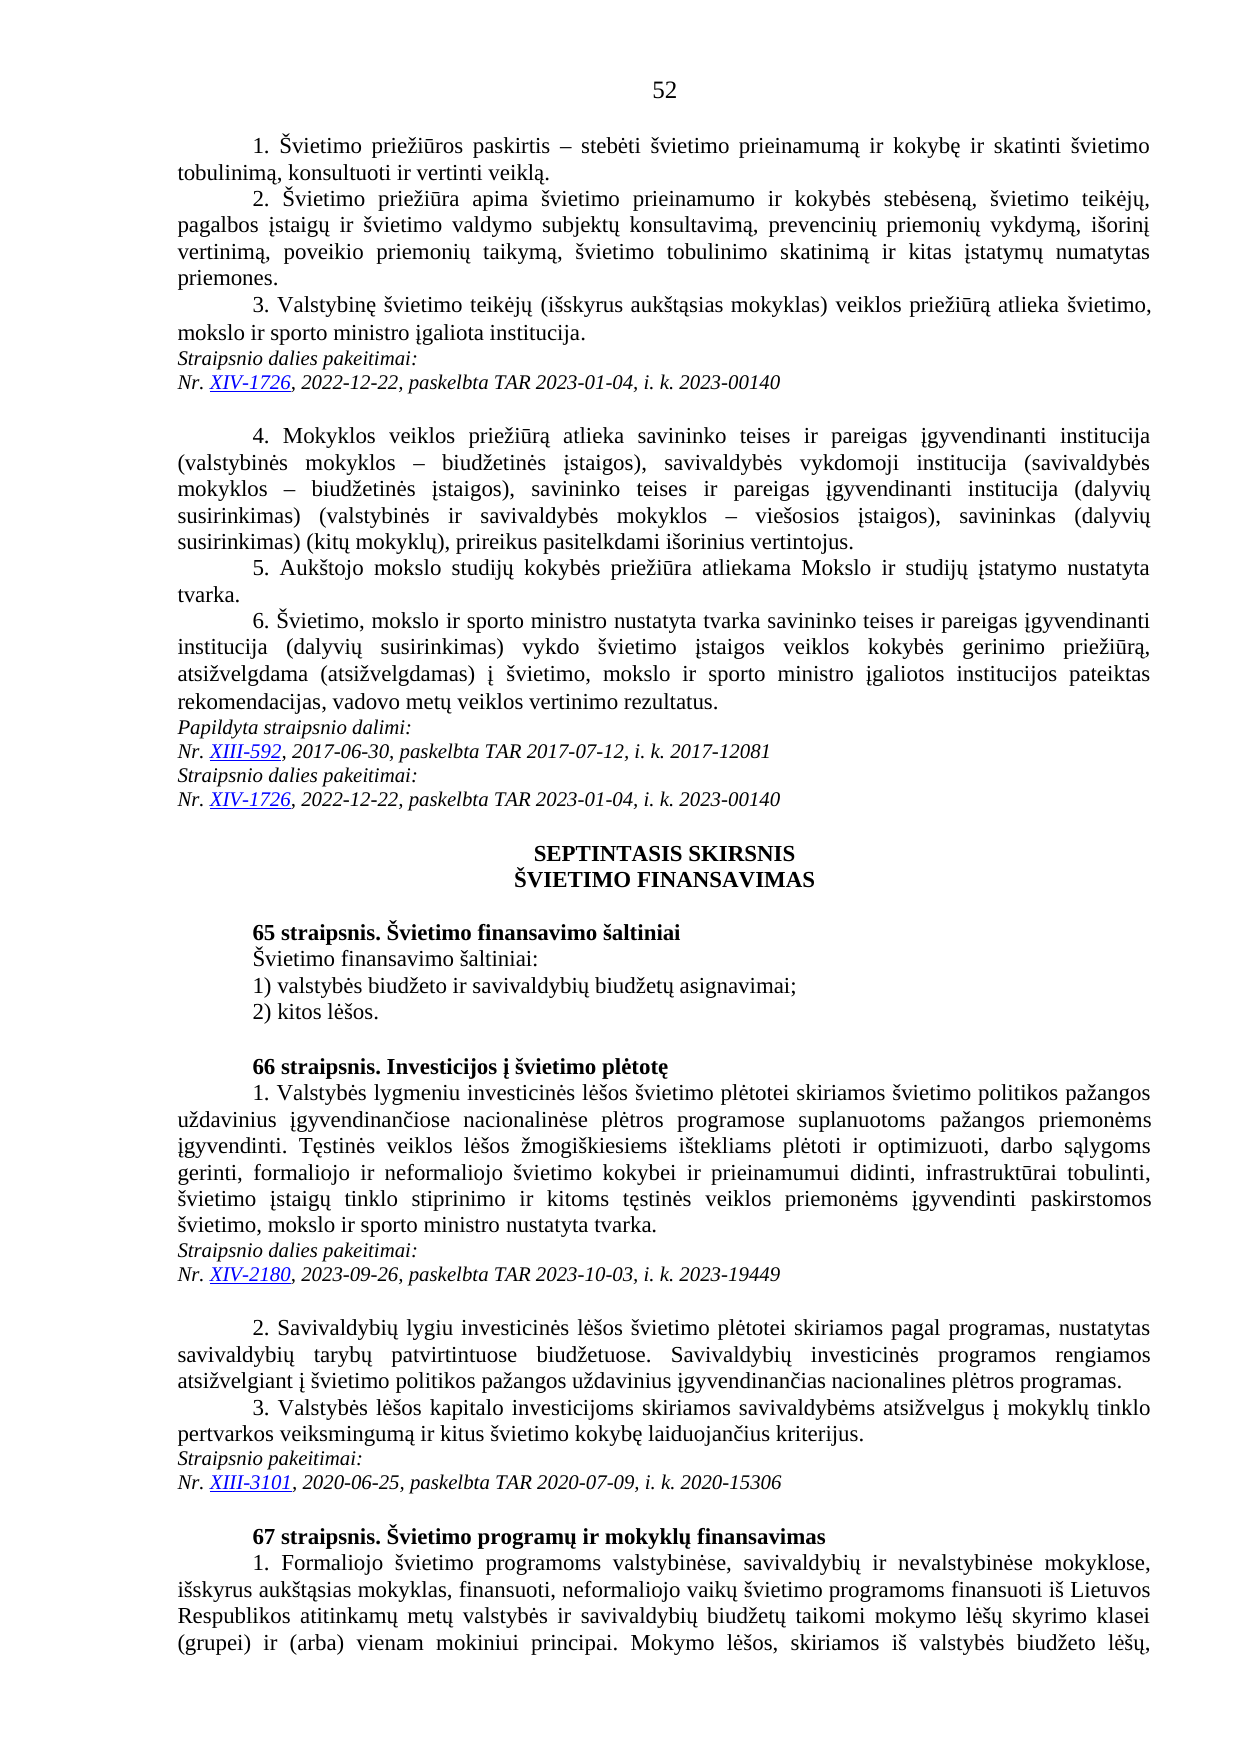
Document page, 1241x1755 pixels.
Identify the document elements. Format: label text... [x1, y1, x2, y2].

text 4. Mokyklos veiklos priežiūrą atlieka savininko teises ir pareigas įgyvendinanti institucija (valstybinės mokyklos – biudžetinės įstaigos), savivaldybės vykdomoji institucija (savivaldybės mokyklos – biudžetinės įstaigos), savininko teises ir pareigas įgyvendinanti institucija (dalyvių susirinkimas) (valstybinės ir savivaldybės mokyklos – viešosios įstaigos), savininkas (dalyvių susirinkimas) (kitų mokyklų), prireikus pasitelkdami išorinius vertintojus. [177, 423, 1152, 554]
text Nr. XIV-2180, 2023-09-26, paskelbta TAR 2023-10-03, i. k. 2023-19449 [177, 1262, 1152, 1286]
text 1) valstybės biudžeto ir savivaldybių biudžetų asignavimai; [177, 972, 1152, 998]
text Straipsnio dalies pakeitimai: [177, 763, 1152, 787]
text 3. Valstybinę švietimo teikėjų (išskyrus aukštąsias mokyklas) veiklos priežiūrą atlieka švietimo, mokslo ir sporto ministro įgaliota institucija. [177, 291, 1152, 346]
text 1. Švietimo priežiūros paskirtis – stebėti švietimo prieinamumą ir kokybę ir skatinti švietimo tobulinimą, konsultuoti ir vertinti veiklą. [177, 132, 1152, 185]
text Nr. XIV-1726, 2022-12-22, paskelbta TAR 2023-01-04, i. k. 2023-00140 [177, 787, 1152, 811]
text 3. Valstybės lėšos kapitalo investicijoms skiriamos savivaldybėms atsižvelgus į mokyklų tinklo pertvarkos veiksmingumą ir kitus švietimo kokybę laiduojančius kriterijus. [177, 1393, 1152, 1446]
text 5. Aukštojo mokslo studijų kokybės priežiūra atliekama Mokslo ir studijų įstatymo nustatyta tvarka. [177, 554, 1152, 607]
text 2. Savivaldybių lygiu investicinės lėšos švietimo plėtotei skiriamos pagal programas, nustatytas savivaldybių tarybų patvirtintuose biudžetuose. Savivaldybių investicinės programos rengiamos atsižvelgiant į švietimo politikos pažangos uždavinius įgyvendinančias nacionalines plėtros programas. [177, 1314, 1152, 1393]
text Papildyta straipsnio dalimi: [177, 715, 1152, 739]
text Nr. XIII-3101, 2020-06-25, paskelbta TAR 2020-07-09, i. k. 2020-15306 [177, 1470, 1152, 1494]
text Straipsnio dalies pakeitimai: [177, 346, 1152, 370]
text 2. Švietimo priežiūra apima švietimo prieinamumo ir kokybės stebėseną, švietimo teikėjų, pagalbos įstaigų ir švietimo valdymo subjektų konsultavimą, prevencinių priemonių vykdymą, išorinį vertinimą, poveikio priemonių taikymą, švietimo tobulinimo skatinimą ir kitas įstatymų numatytas priemones. [177, 185, 1152, 291]
text 6. Švietimo, mokslo ir sporto ministro nustatyta tvarka savininko teises ir pareigas įgyvendinanti institucija (dalyvių susirinkimas) vykdo švietimo įstaigos veiklos kokybės gerinimo priežiūrą, atsižvelgdama (atsižvelgdamas) į švietimo, mokslo ir sporto ministro įgaliotos institucijos pateiktas rekomendacijas, vadovo metų veiklos vertinimo rezultatus. [177, 607, 1152, 715]
text 1. Valstybės lygmeniu investicinės lėšos švietimo plėtotei skiriamos švietimo politikos pažangos uždavinius įgyvendinančiose nacionalinėse plėtros programose suplanuotoms pažangos priemonėms įgyvendinti. Tęstinės veiklos lėšos žmogiškiesiems ištekliams plėtoti ir optimizuoti, darbo sąlygoms gerinti, formaliojo ir neformaliojo švietimo kokybei ir prieinamumui didinti, infrastruktūrai tobulinti, švietimo įstaigų tinklo stiprinimo ir kitoms tęstinės veiklos priemonėms įgyvendinti paskirstomos švietimo, mokslo ir sporto ministro nustatyta tvarka. [177, 1079, 1152, 1238]
text 1. Formaliojo švietimo programoms valstybinėse, savivaldybių ir nevalstybinėse mokyklose, išskyrus aukštąsias mokyklas, finansuoti, neformaliojo vaikų švietimo programoms finansuoti iš Lietuvos Respublikos atitinkamų metų valstybės ir savivaldybių biudžetų taikomi mokymo lėšų skyrimo klasei (grupei) ir (arba) vienam mokiniui principai. Mokymo lėšos, skiriamos iš valstybės biudžeto lėšų, [177, 1549, 1152, 1655]
text 2) kitos lėšos. [177, 998, 1152, 1024]
text Švietimo finansavimo šaltiniai: [177, 945, 1152, 972]
text Nr. XIII-592, 2017-06-30, paskelbta TAR 2017-07-12, i. k. 2017-12081 [177, 739, 1152, 763]
text Straipsnio pakeitimai: [177, 1446, 1152, 1470]
text 67 straipsnis. Švietimo programų ir mokyklų finansavimas [177, 1523, 1152, 1549]
text Straipsnio dalies pakeitimai: [177, 1238, 1152, 1262]
text ŠVIETIMO FINANSAVIMAS [177, 866, 1152, 893]
text 66 straipsnis. Investicijos į švietimo plėtotę [177, 1053, 1152, 1079]
text 65 straipsnis. Švietimo finansavimo šaltiniai [177, 919, 1152, 945]
text SEPTINTASIS SKIRSNIS [177, 840, 1152, 866]
text Nr. XIV-1726, 2022-12-22, paskelbta TAR 2023-01-04, i. k. 2023-00140 [177, 370, 1152, 394]
